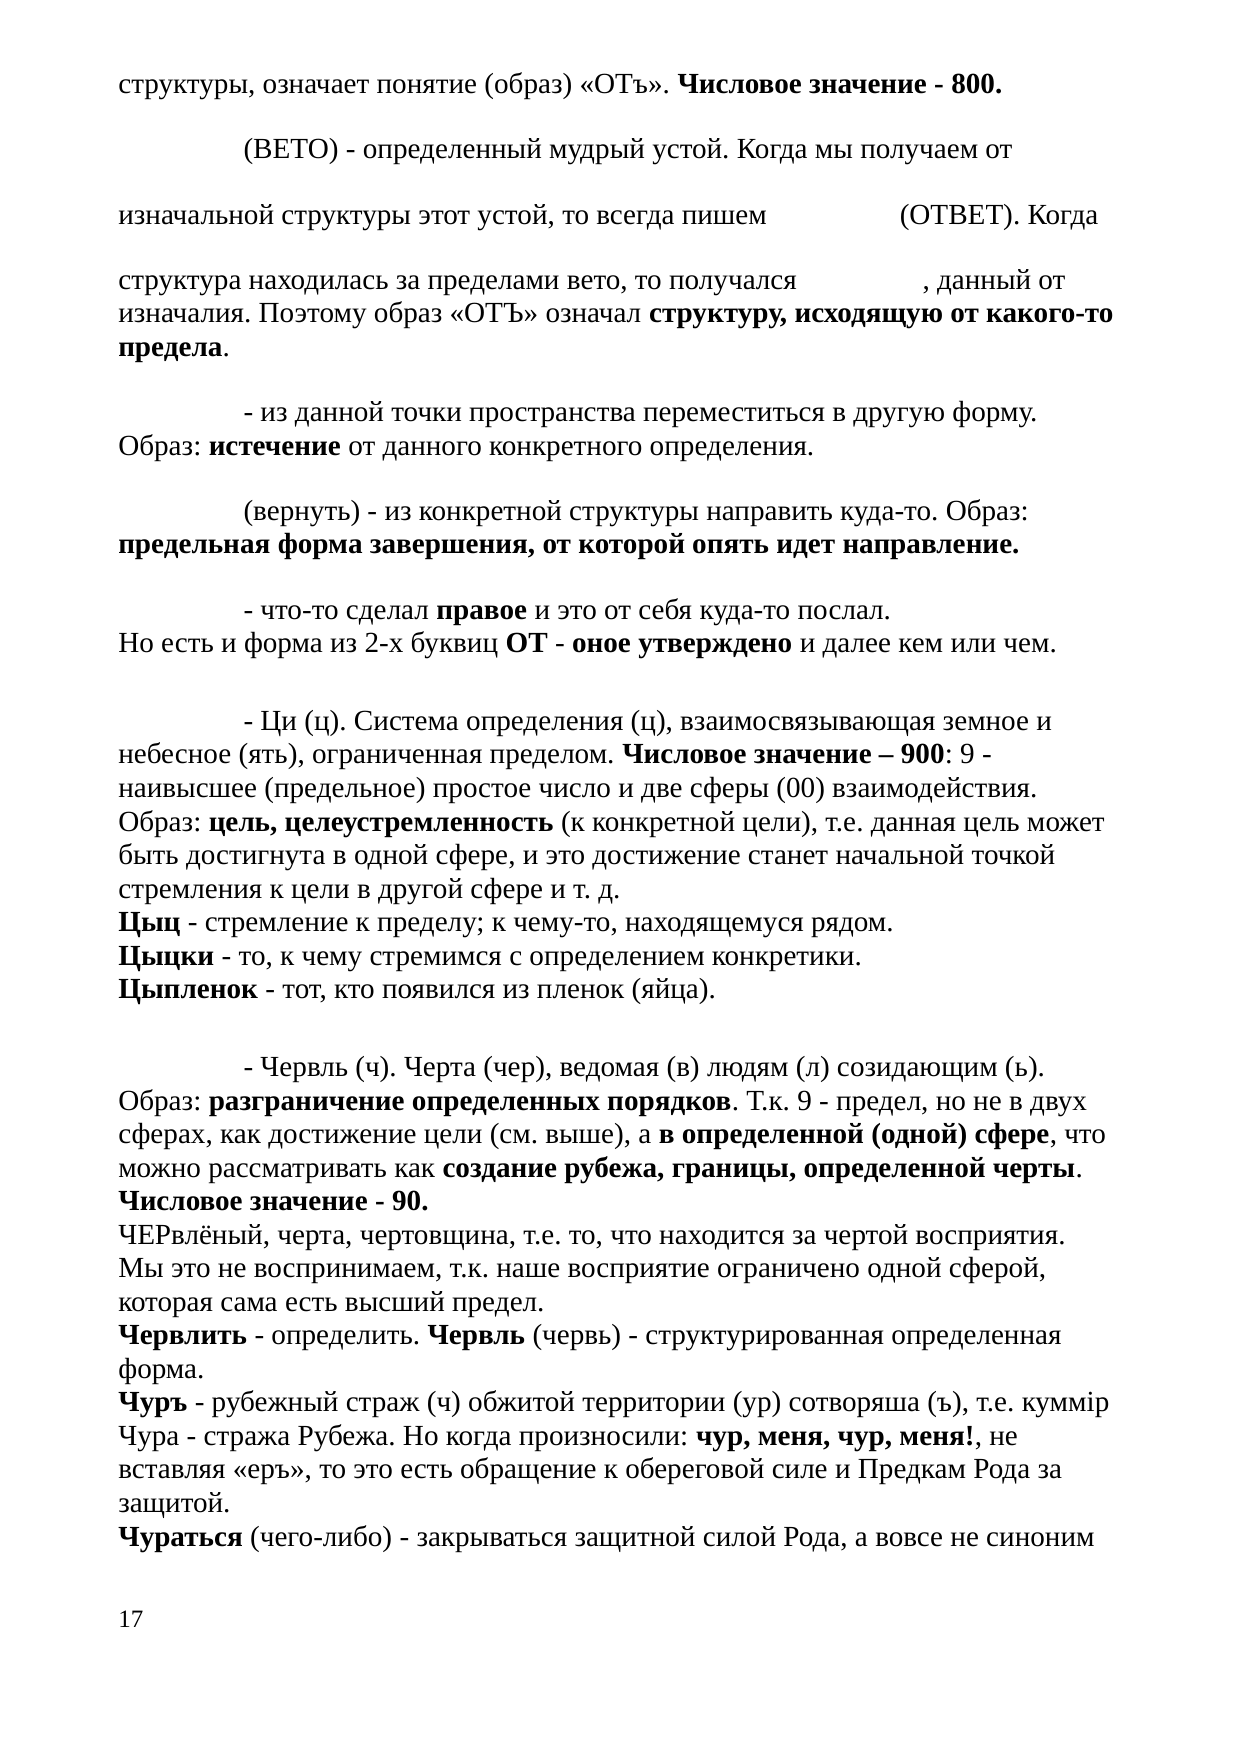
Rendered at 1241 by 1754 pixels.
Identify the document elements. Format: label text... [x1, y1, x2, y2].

text - Ци (ц). Cистема определения (ц), взаимосвязывающая земное и небесное (ять), ограниченная пределом. Числовое значение – 900: 9 - наивысшее (предельное) простое число и две сферы (00) взаимодействия. Образ: цель, целеустремленность (к конкретной цели), т.е. данная цель может быть достигнута в одной сфере, и это достижение станет начальной точкой стремления к цели в другой сфере и т. д. Цыц - стремление к пределу; к чему-то, находящемуся рядом. Цыцки - то, к чему стремимся с определением конкретики. Цыпленок - тот, кто появился из пленок (яйца). [118, 671, 1122, 1005]
text структуры, означает понятие (образ) «ОТъ». Числовое значение - 800. (ВЕТО) - определенный мудрый устой. Когда мы получаем от изначальной структуры этот устой, то всегда пишем (ОТВЕТ). Когда структура находилась за пределами вето, то получался , данный от изначалия. Поэтому образ «OТЪ» означал структуру, исходящую от какого-то предела. - из данной точки пространства переместиться в другую форму. Образ: истечение от данного конкретного определения. (вернуть) - из конкретной структуры направить куда-то. Образ: предельная форма завершения, от которой опять идет направление. - что-то сделал правое и это от себя куда-то послал. Но есть и форма из 2-х буквиц ОТ - оное утверждено и далее кем или чем. [118, 66, 1122, 659]
text - Червль (ч). Черта (чер), ведомая (в) людям (л) созидающим (ь). Образ: разграничение определенных порядков. Т.к. 9 - предел, но не в двух сферах, как достижение цели (см. выше), а в определенной (одной) сфере, что можно рассматривать как создание рубежа, границы, определенной черты. Числовое значение - 90. ЧЕРвлёный, черта, чертовщина, т.е. то, что находится за чертой восприятия. Мы это не воспринимаем, т.к. наше восприятие ограничено одной сферой, которая сама есть высший предел. Червлить - определить. Червль (червь) - структурированная определенная форма. Чуръ - рубежный страж (ч) обжитой территории (ур) сотворяша (ъ), т.е. куммiр Чура - стража Рубежа. Но когда произносили: чур, меня, чур, меня!, не вставляя «еръ», то это есть обращение к обереговой силе и Предкам Рода за защитой. Чураться (чего-либо) - закрываться защитной силой Рода, а вовсе не синоним [118, 1017, 1122, 1552]
